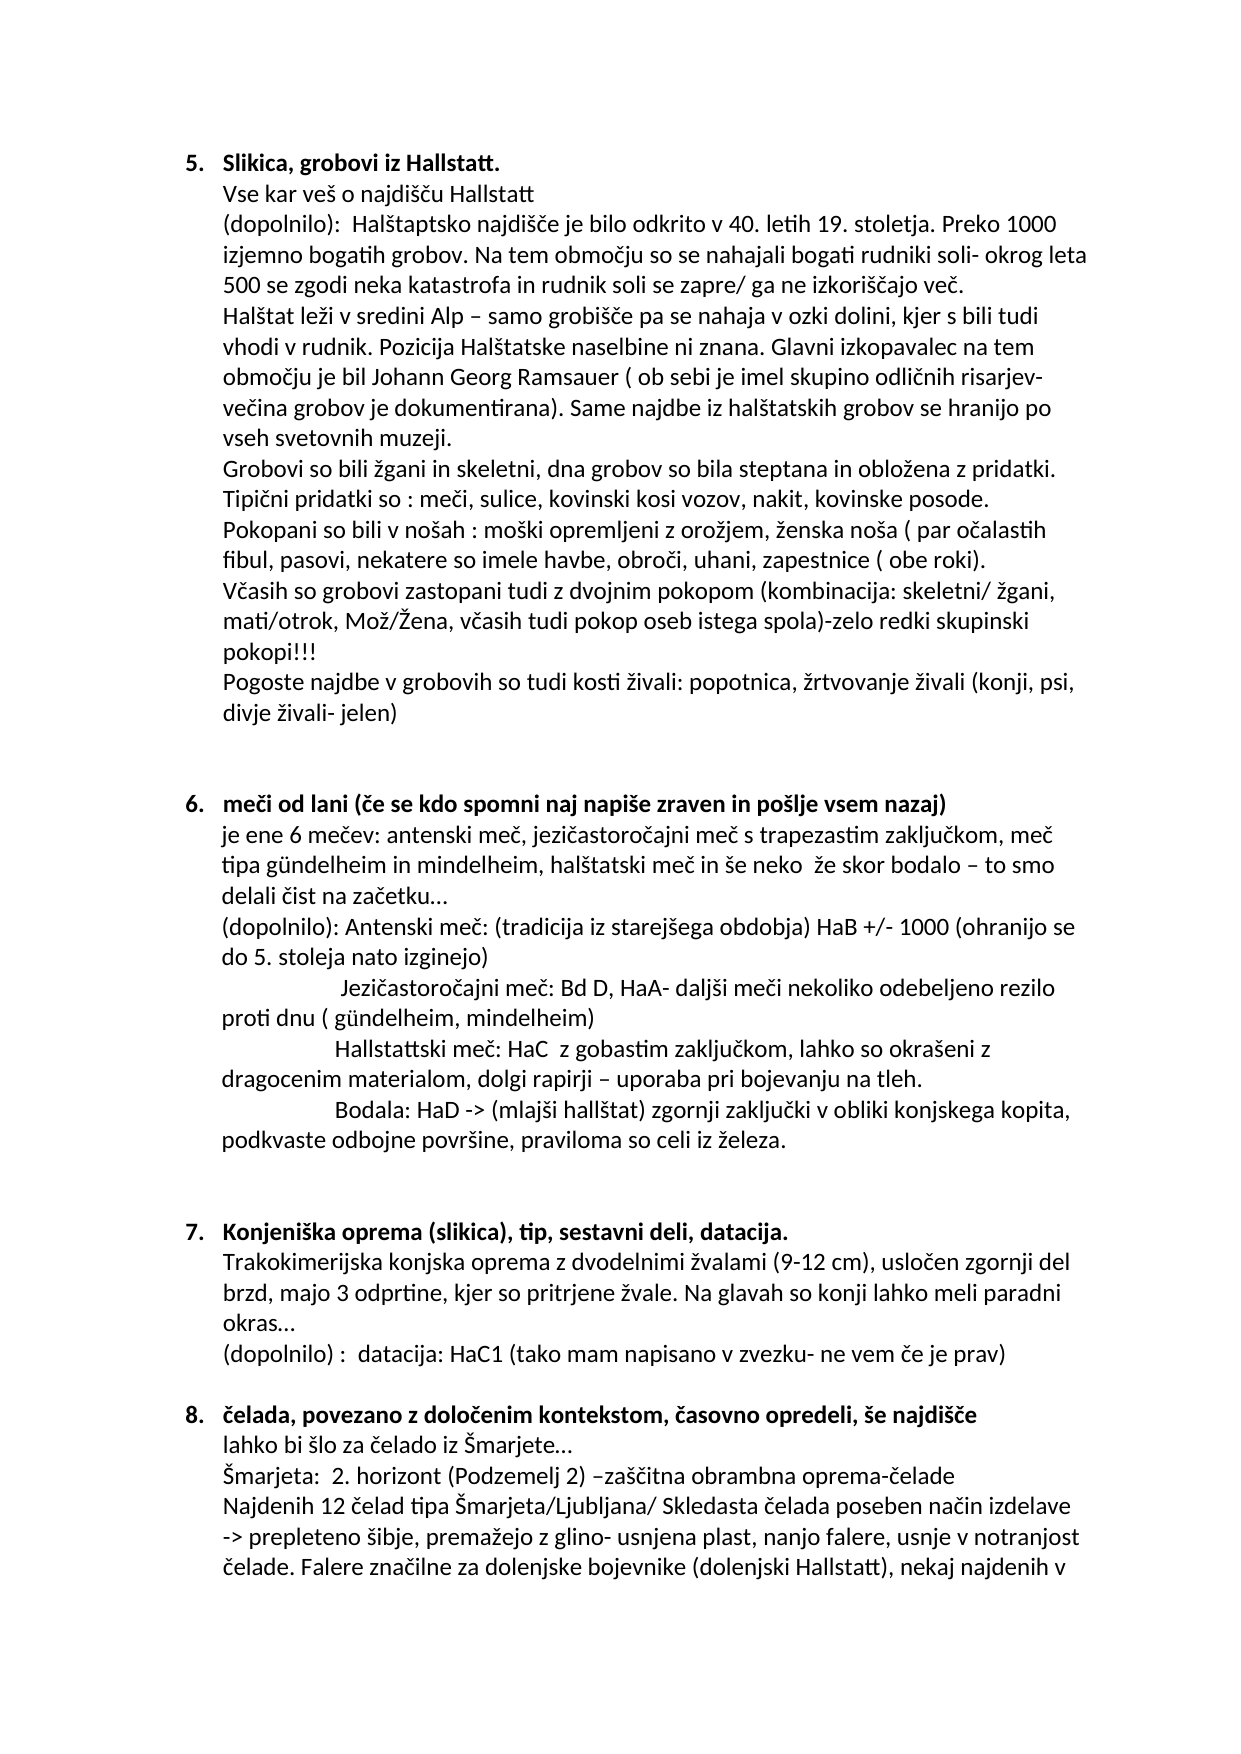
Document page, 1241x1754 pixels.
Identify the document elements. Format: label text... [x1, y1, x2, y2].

text Halštat leži v sredini Alp – samo grobišče pa se nahaja v ozki dolini, kjer s bili tudi vhodi v rudnik. Pozicija Halštatske naselbine ni znana. Glavni izkopavalec na tem območju je bil Johann Georg Ramsauer ( ob sebi je imel skupino odličnih risarjev- večina grobov je dokumentirana). Same najdbe iz halštatskih grobov se hranijo po vseh svetovnih muzeji. [223, 300, 1093, 453]
list čelada, povezano z določenim kontekstom, časovno opredeli, še najdišče [185, 1399, 1093, 1429]
text (dopolnilo) : datacija: HaC1 (tako mam napisano v zvezku- ne vem če je prav) [223, 1338, 1093, 1368]
text (dopolnilo): Antenski meč: (tradicija iz starejšega obdobja) HaB +/- 1000 (ohranijo se do 5. stoleja nato izginejo) [221, 911, 1093, 972]
text Bodala: HaD -> (mlajši hallštat) zgornji zaključki v obliki konjskega kopita, podkvaste odbojne površine, praviloma so celi iz železa. [221, 1094, 1093, 1155]
list Konjeniška oprema (slikica), tip, sestavni deli, datacija. [185, 1216, 1093, 1246]
text Vse kar veš o najdišču Hallstatt [223, 178, 1093, 209]
text Najdenih 12 čelad tipa Šmarjeta/Ljubljana/ Skledasta čelada poseben način izdelave -> prepleteno šibje, premažejo z glino- usnjena plast, nanjo falere, usnje v notranjost čelade. Falere značilne za dolenjske bojevnike (dolenjski Hallstatt), nekaj najdenih v [223, 1491, 1093, 1582]
list meči od lani (če se kdo spomni naj napiše zraven in pošlje vsem nazaj) [185, 788, 1093, 819]
list Slikica, grobovi iz Hallstatt. [185, 148, 1093, 178]
text Tipični pridatki so : meči, sulice, kovinski kosi vozov, nakit, kovinske posode. [223, 483, 1093, 514]
text Včasih so grobovi zastopani tudi z dvojnim pokopom (kombinacija: skeletni/ žgani, mati/otrok, Mož/Žena, včasih tudi pokop oseb istega spola)-zelo redki skupinski pokopi!!! [223, 575, 1093, 666]
text Pokopani so bili v nošah : moški opremljeni z orožjem, ženska noša ( par očalastih fibul, pasovi, nekatere so imele havbe, obroči, uhani, zapestnice ( obe roki). [223, 514, 1093, 575]
text je ene 6 mečev: antenski meč, jezičastoročajni meč s trapezastim zaključkom, meč tipa gündelheim in mindelheim, halštatski meč in še neko že skor bodalo – to smo delali čist na začetku… [221, 819, 1093, 911]
text Hallstattski meč: HaC z gobastim zaključkom, lahko so okrašeni z dragocenim materialom, dolgi rapirji – uporaba pri bojevanju na tleh. [221, 1033, 1093, 1094]
text Grobovi so bili žgani in skeletni, dna grobov so bila steptana in obložena z pridatki. [223, 453, 1093, 483]
text Pogoste najdbe v grobovih so tudi kosti živali: popotnica, žrtvovanje živali (konji, psi, divje živali- jelen) [223, 666, 1093, 727]
text Šmarjeta: 2. horizont (Podzemelj 2) –zaščitna obrambna oprema-čelade [223, 1460, 1093, 1491]
text (dopolnilo): Halštaptsko najdišče je bilo odkrito v 40. letih 19. stoletja. Preko 1000 izjemno bogatih grobov. Na tem območju so se nahajali bogati rudniki soli- okrog leta 500 se zgodi neka katastrofa in rudnik soli se zapre/ ga ne izkoriščajo več. [223, 209, 1093, 300]
text Jezičastoročajni meč: Bd D, HaA- daljši meči nekoliko odebeljeno rezilo proti dnu ( gündelheim, mindelheim) [221, 972, 1093, 1033]
text lahko bi šlo za čelado iz Šmarjete… [223, 1429, 1093, 1460]
text Trakokimerijska konjska oprema z dvodelnimi žvalami (9-12 cm), usločen zgornji del brzd, majo 3 odprtine, kjer so pritrjene žvale. Na glavah so konji lahko meli paradni okras… [223, 1246, 1093, 1338]
